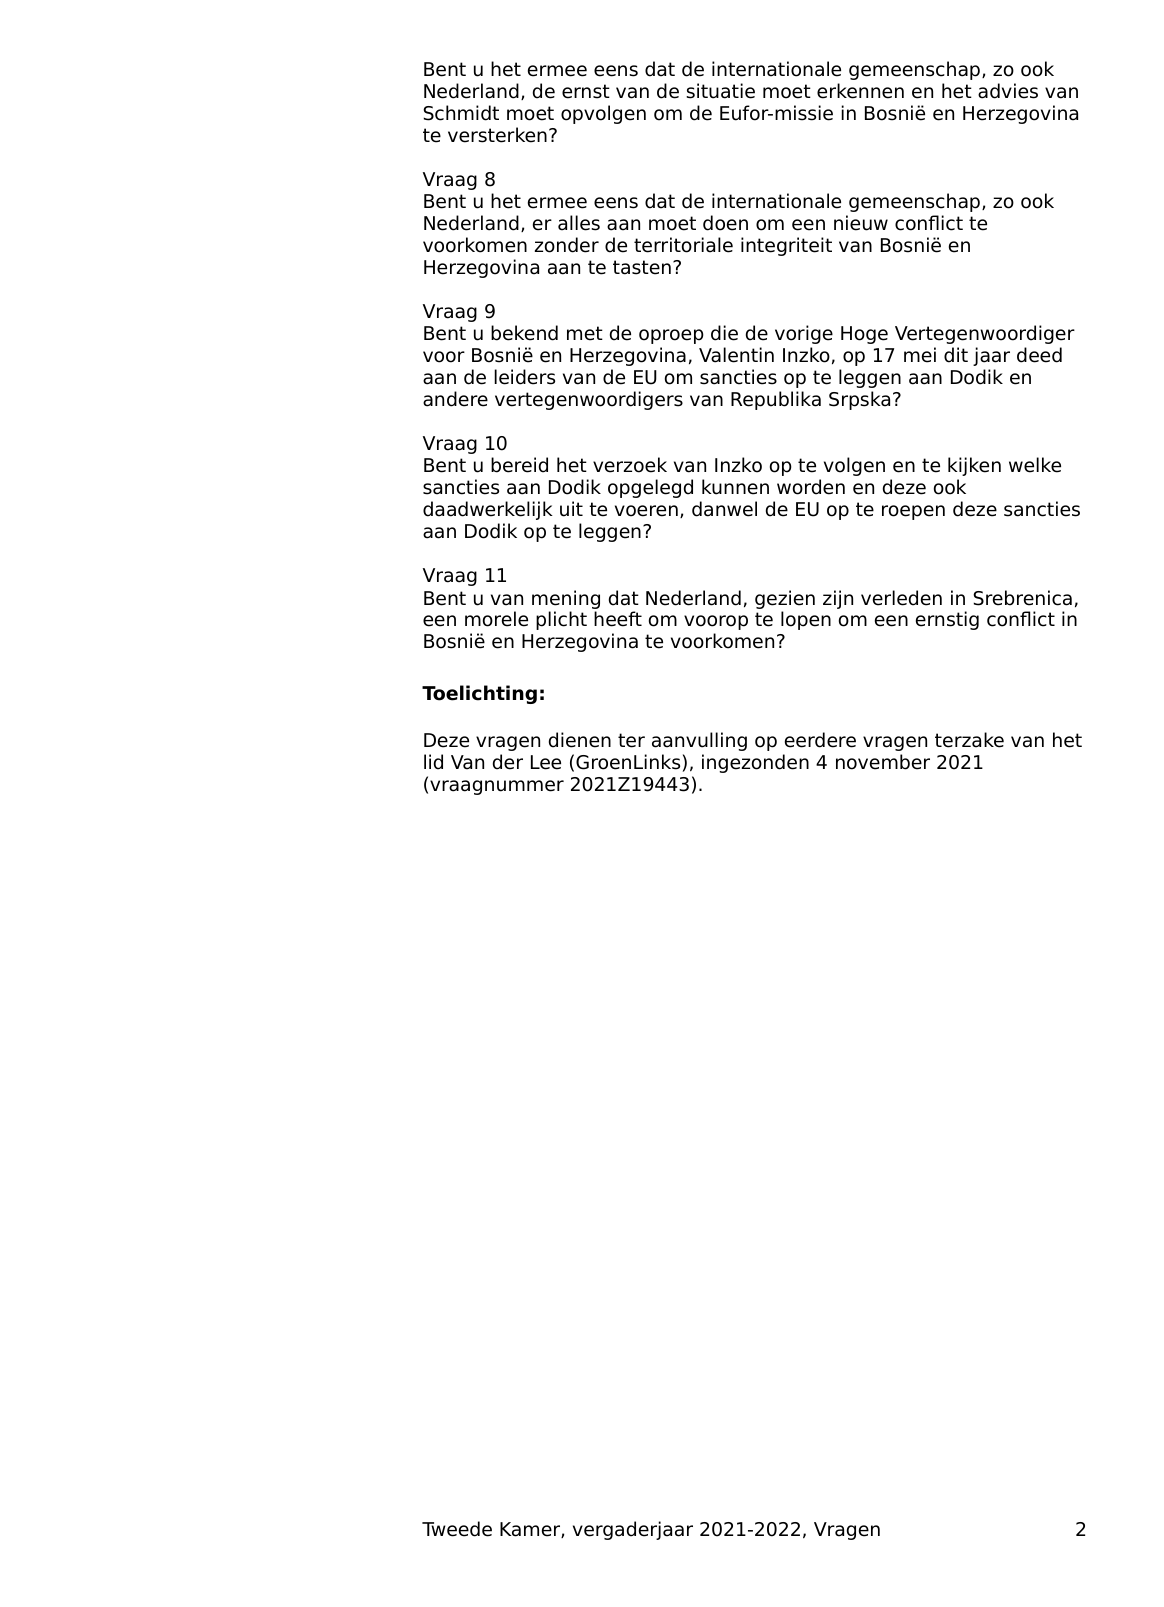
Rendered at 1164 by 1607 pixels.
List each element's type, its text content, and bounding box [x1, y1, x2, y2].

text Vraag 11 [422, 565, 1087, 587]
text Vraag 9 [422, 301, 1087, 323]
text Bent u van mening dat Nederland, gezien zijn verleden in Srebrenica, een morele plicht heeft om voorop te lopen om een ernstig conflict in Bosnië en Herzegovina te voorkomen? [422, 587, 1087, 653]
text Vraag 8 [422, 169, 1087, 191]
text Bent u bekend met de oproep die de vorige Hoge Vertegenwoordiger voor Bosnië en Herzegovina, Valentin Inzko, op 17 mei dit jaar deed aan de leiders van de EU om sancties op te leggen aan Dodik en andere vertegenwoordigers van Republika Srpska? [422, 323, 1087, 411]
text Deze vragen dienen ter aanvulling op eerdere vragen terzake van het lid Van der Lee (GroenLinks), ingezonden 4 november 2021 (vraagnummer 2021Z19443). [422, 730, 1087, 796]
text Bent u het ermee eens dat de internationale gemeenschap, zo ook Nederland, de ernst van de situatie moet erkennen en het advies van Schmidt moet opvolgen om de Eufor-missie in Bosnië en Herzegovina te versterken? [422, 59, 1087, 147]
text Bent u bereid het verzoek van Inzko op te volgen en te kijken welke sancties aan Dodik opgelegd kunnen worden en deze ook daadwerkelijk uit te voeren, danwel de EU op te roepen deze sancties aan Dodik op te leggen? [422, 455, 1087, 543]
subtitle Toelichting: [422, 683, 1087, 705]
text Bent u het ermee eens dat de internationale gemeenschap, zo ook Nederland, er alles aan moet doen om een nieuw conflict te voorkomen zonder de territoriale integriteit van Bosnië en Herzegovina aan te tasten? [422, 191, 1087, 279]
text Vraag 10 [422, 433, 1087, 455]
